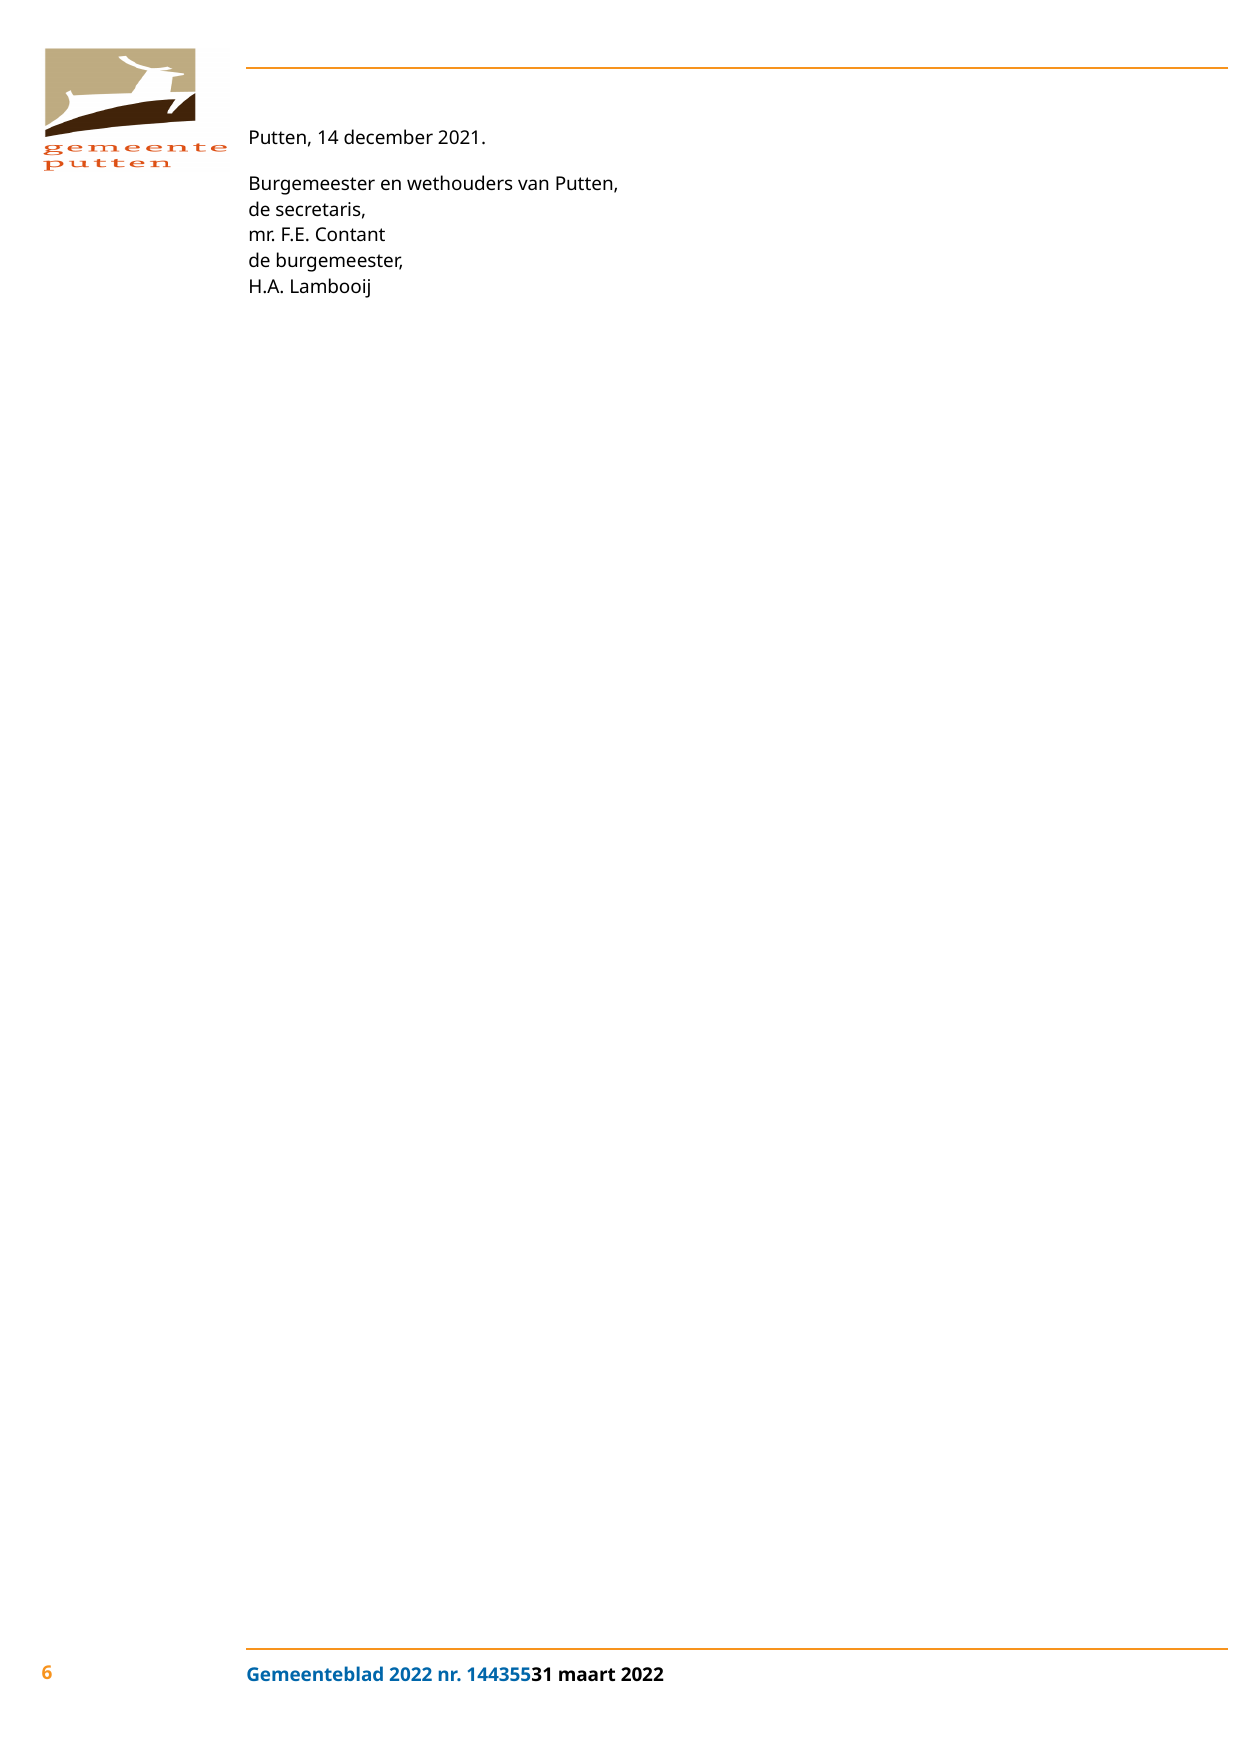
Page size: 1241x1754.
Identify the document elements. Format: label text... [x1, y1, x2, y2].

text de secretaris, [248, 196, 1152, 221]
text H.A. Lambooij [248, 273, 1152, 299]
text de burgemeester, [248, 247, 1152, 273]
text Burgemeester en wethouders van Putten, [248, 170, 1152, 196]
text mr. F.E. Contant [248, 221, 1152, 247]
text Putten, 14 december 2021. [248, 124, 1152, 150]
picture [41, 47, 231, 172]
